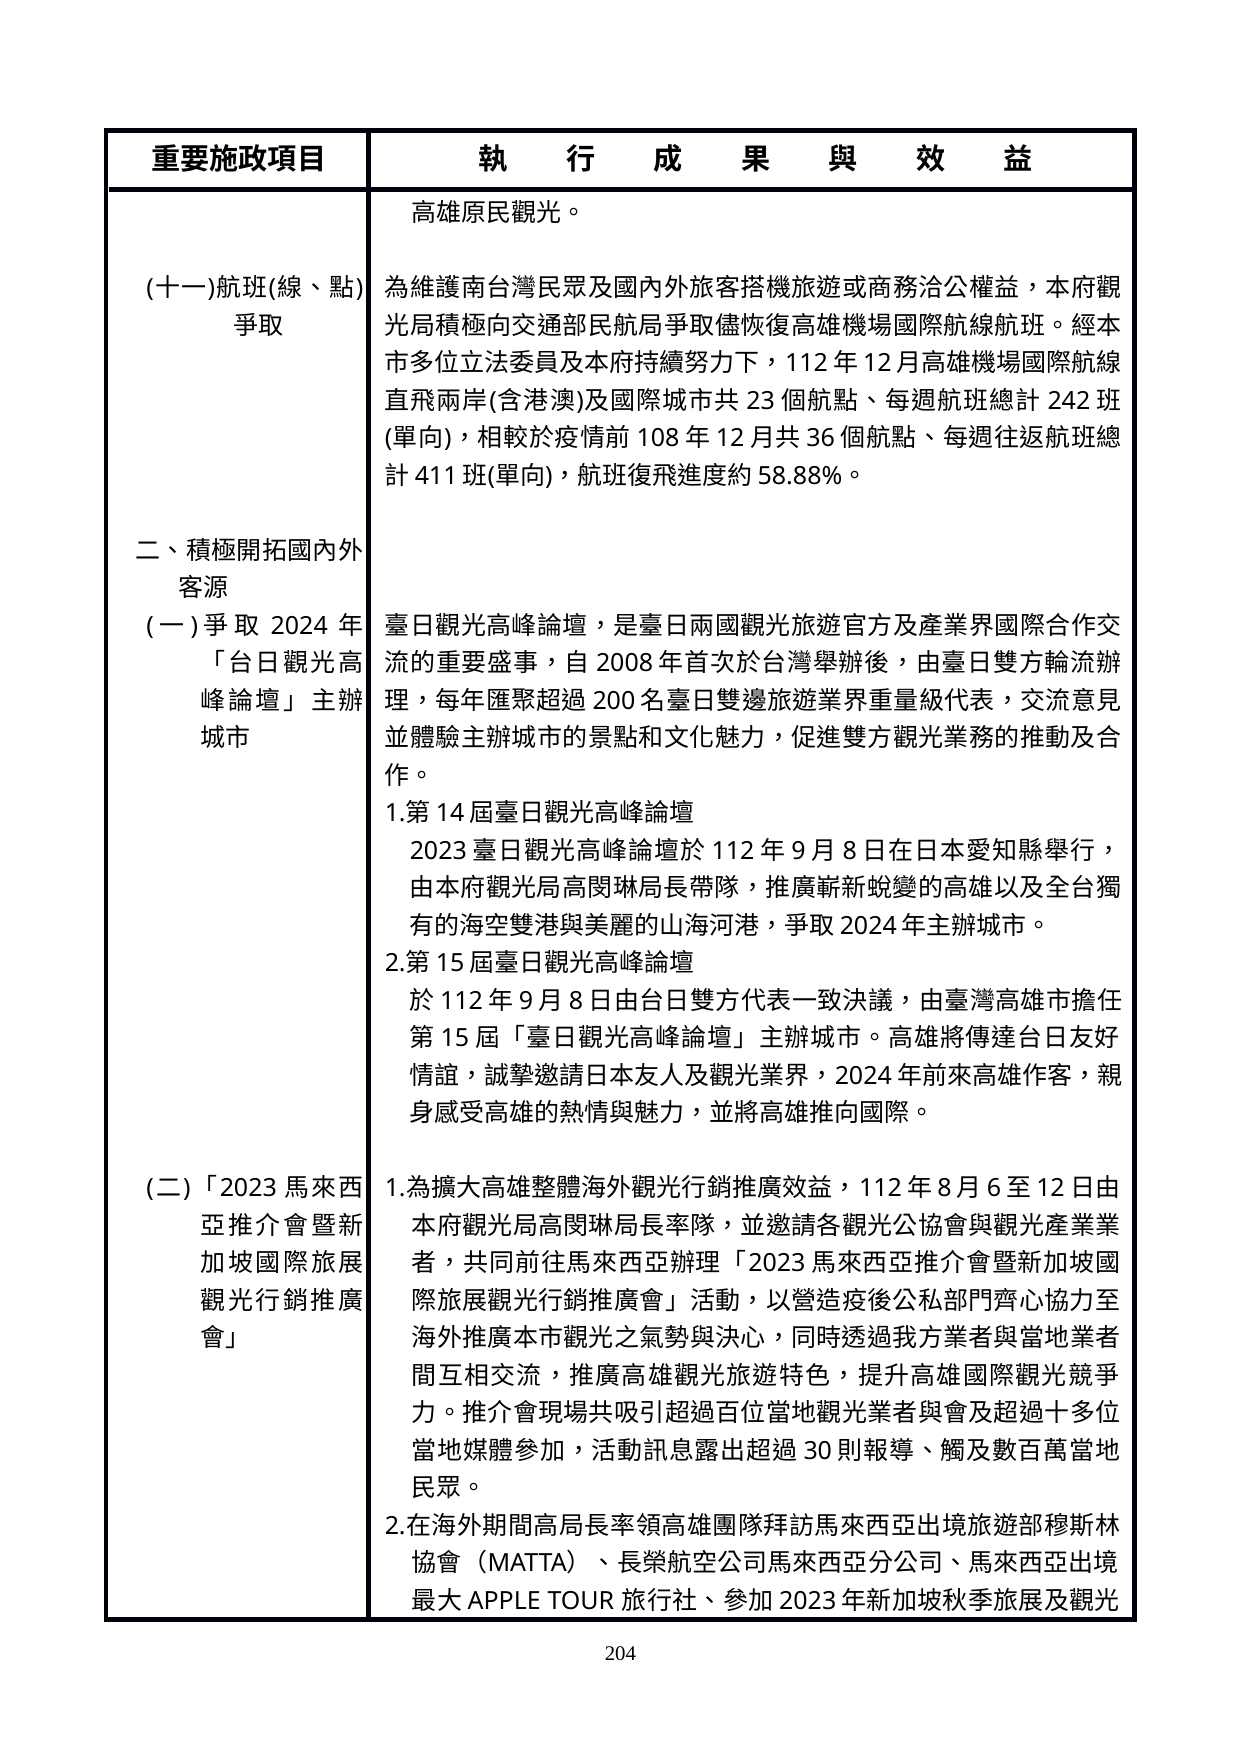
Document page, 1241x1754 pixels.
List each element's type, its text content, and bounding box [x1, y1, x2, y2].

table_header 執 行 成 果 與 效 益 [371, 133, 1132, 187]
table_cell (十一)航班(線、點)爭取 二、積極開拓國內外客源 (一)爭取2024年「台日觀光高峰論壇」主辦城市 (二)「2023馬來西亞推介會暨新加坡國際旅展觀光行銷推廣會」 [108, 188, 366, 1617]
table_cell 高雄原民觀光。 為維護南台灣民眾及國內外旅客搭機旅遊或商務洽公權益，本府觀光局積極向交通部民航局爭取儘恢復高雄機場國際航線航班。經本市多位立法委員及本府持續努力下，112年12月高雄機場國際航線直飛兩岸(含港澳)及國際城市共23個航點、每週航班總計242班(單向)，相較於疫情前108年12月共36個航點、每週往返航班總計411班(單向)，航班復飛進度約58.88%。 臺日觀光高峰論壇，是臺日兩國觀光旅遊官方及產業界國際合作交流的重要盛事，自2008年首次於台灣舉辦後，由臺日雙方輪流辦理，每年匯聚超過200名臺日雙邊旅遊業界重量級代表，交流意見並體驗主辦城市的景點和文化魅力，促進雙方觀光業務的推動及合作。 1.第14屆臺日觀光高峰論壇 2023臺日觀光高峰論壇於112年9月8日在日本愛知縣舉行，由本府觀光局高閔琳局長帶隊，推廣嶄新蛻變的高雄以及全台獨有的海空雙港與美麗的山海河港，爭取2024年主辦城市。 2.第15屆臺日觀光高峰論壇 於112年9月8日由台日雙方代表一致決議，由臺灣高雄市擔任第15屆「臺日觀光高峰論壇」主辦城市。高雄將傳達台日友好情誼，誠摯邀請日本友人及觀光業界，2024年前來高雄作客，親身感受高雄的熱情與魅力，並將高雄推向國際。 1.為擴大高雄整體海外觀光行銷推廣效益，112年8月6至12日由本府觀光局高閔琳局長率隊，並邀請各觀光公協會與觀光產業業者，共同前往馬來西亞辦理「2023馬來西亞推介會暨新加坡國際旅展觀光行銷推廣會」活動，以營造疫後公私部門齊心協力至海外推廣本市觀光之氣勢與決心，同時透過我方業者與當地業者間互相交流，推廣高雄觀光旅遊特色，提升高雄國際觀光競爭力。推介會現場共吸引超過百位當地觀光業者與會及超過十多位當地媒體參加，活動訊息露出超過30則報導、觸及數百萬當地民眾。 2.在海外期間高局長率領高雄團隊拜訪馬來西亞出境旅遊部穆斯林協會（MATTA）、長榮航空公司馬來西亞分公司、馬來西亞出境最大APPLE TOUR 旅行社、參加2023年新加坡秋季旅展及觀光 [371, 192, 1132, 1617]
table_header 重要施政項目 [108, 133, 366, 187]
